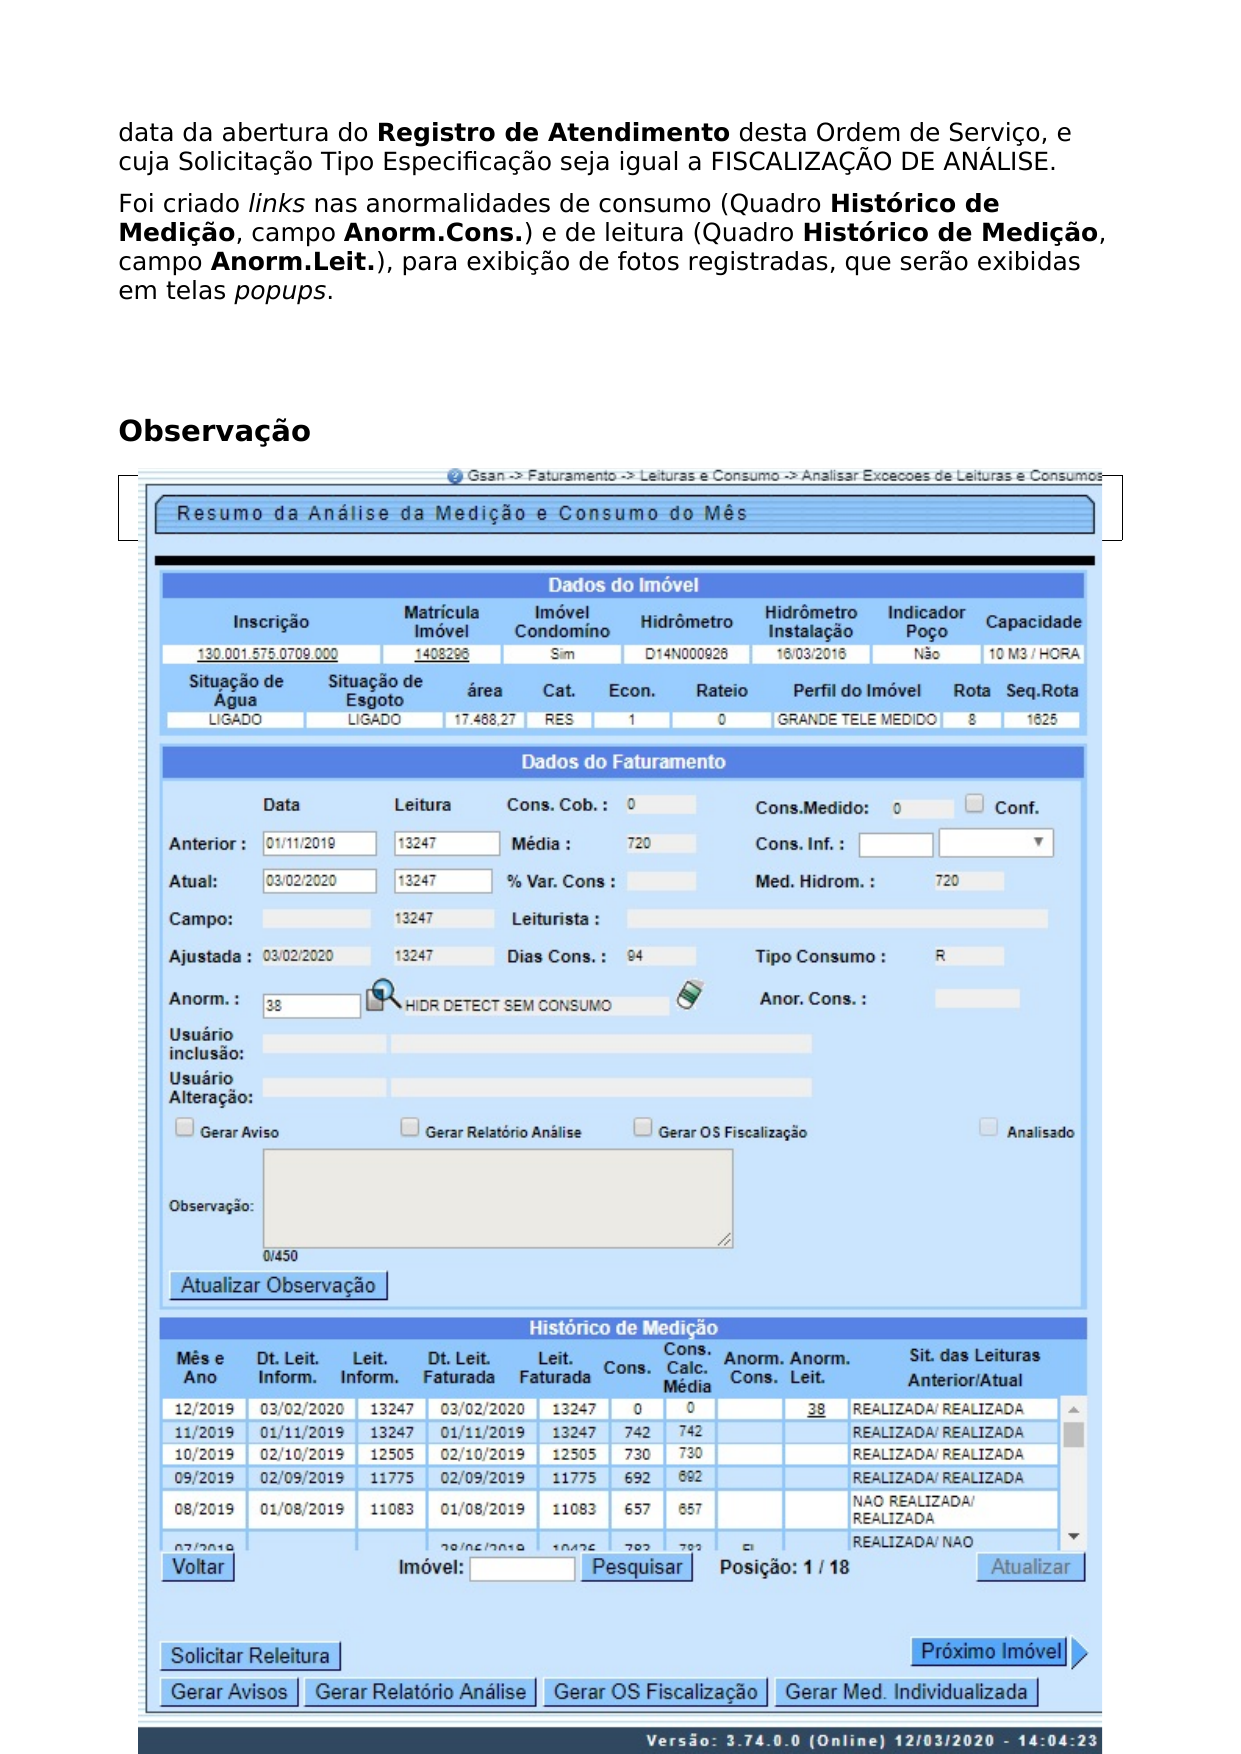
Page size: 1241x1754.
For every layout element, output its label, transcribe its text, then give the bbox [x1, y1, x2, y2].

picture [138, 468, 1103, 1754]
text data da abertura do Registro de Atendimento desta Ordem de Serviço, e cuja Solicitação Tipo Especificação seja igual a FISCALIZAÇÃO DE ANÁLISE. [118, 118, 1122, 176]
text Foi criado links nas anormalidades de consumo (Quadro Histórico de Medição, campo Anorm.Cons.) e de leitura (Quadro Histórico de Medição, campo Anorm.Leit.), para exibição de fotos registradas, que serão exibidas em telas popups. [118, 189, 1122, 306]
subtitle Observação [118, 414, 1122, 448]
